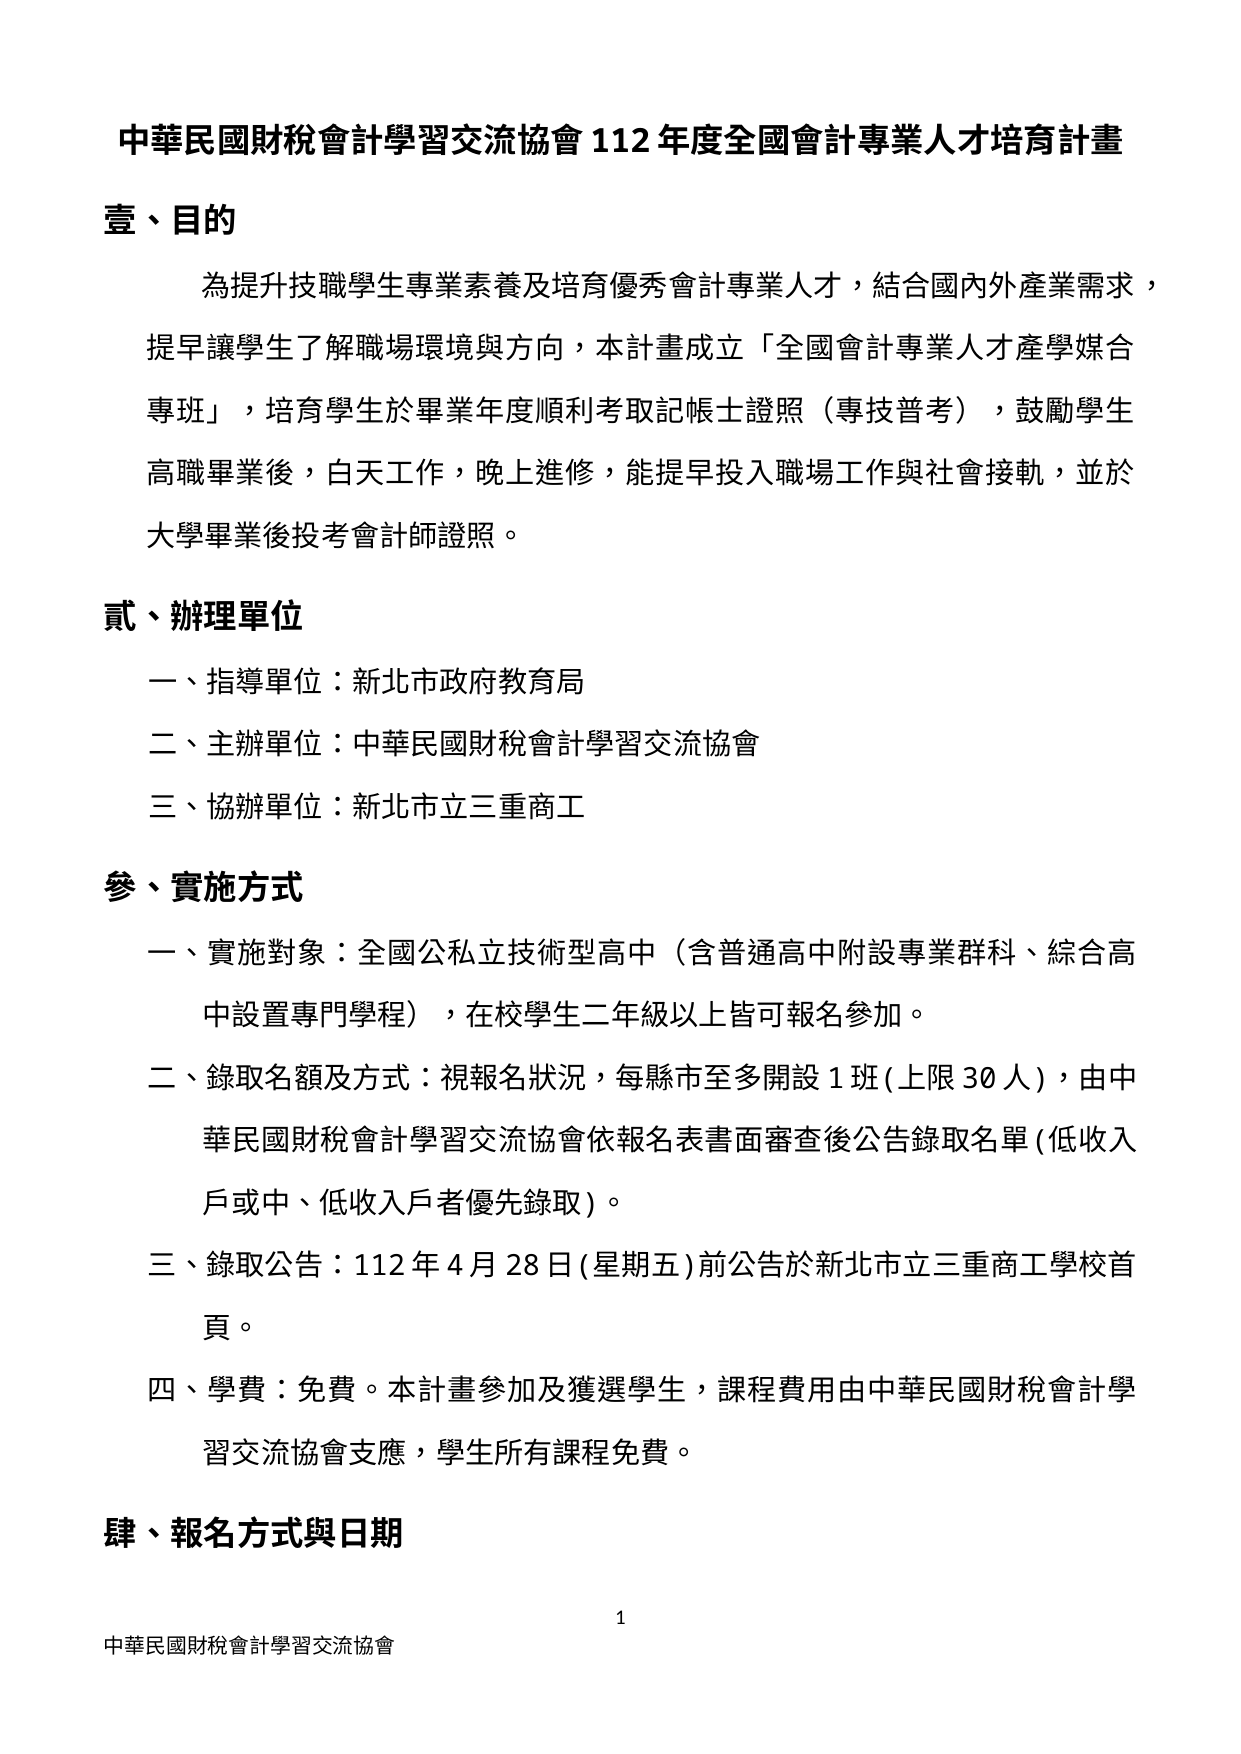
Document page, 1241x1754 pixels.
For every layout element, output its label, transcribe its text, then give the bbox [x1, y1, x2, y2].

text 三、錄取公告：112年4月28日(星期五)前公告於新北市立三重商工學校首頁。 [148, 1221, 1137, 1346]
text 壹、目的 [103, 196, 1137, 242]
text 二、錄取名額及方式：視報名狀況，每縣市至多開設1班(上限30人)，由中華民國財稅會計學習交流協會依報名表書面審查後公告錄取名單(低收入戶或中、低收入戶者優先錄取)。 [148, 1034, 1137, 1221]
text 中華民國財稅會計學習交流協會112年度全國會計專業人才培育計畫 [103, 96, 1137, 159]
text 二、主辦單位：中華民國財稅會計學習交流協會 [148, 700, 1137, 763]
text 參、實施方式 [103, 863, 1137, 909]
text 一、實施對象：全國公私立技術型高中（含普通高中附設專業群科、綜合高中設置專門學程），在校學生二年級以上皆可報名參加。 [148, 909, 1137, 1034]
text 為提升技職學生專業素養及培育優秀會計專業人才，結合國內外產業需求，提早讓學生了解職場環境與方向，本計畫成立「全國會計專業人才產學媒合專班」，培育學生於畢業年度順利考取記帳士證照（專技普考），鼓勵學生高職畢業後，白天工作，晚上進修，能提早投入職場工作與社會接軌，並於大學畢業後投考會計師證照。 [146, 242, 1137, 554]
text 一、指導單位：新北市政府教育局 [148, 638, 1137, 700]
text 肆、報名方式與日期 [103, 1509, 1137, 1554]
text 貳、辦理單位 [103, 592, 1137, 638]
text 三、協辦單位：新北市立三重商工 [148, 763, 1137, 825]
text 四、學費：免費。本計畫參加及獲選學生，課程費用由中華民國財稅會計學習交流協會支應，學生所有課程免費。 [148, 1346, 1137, 1471]
